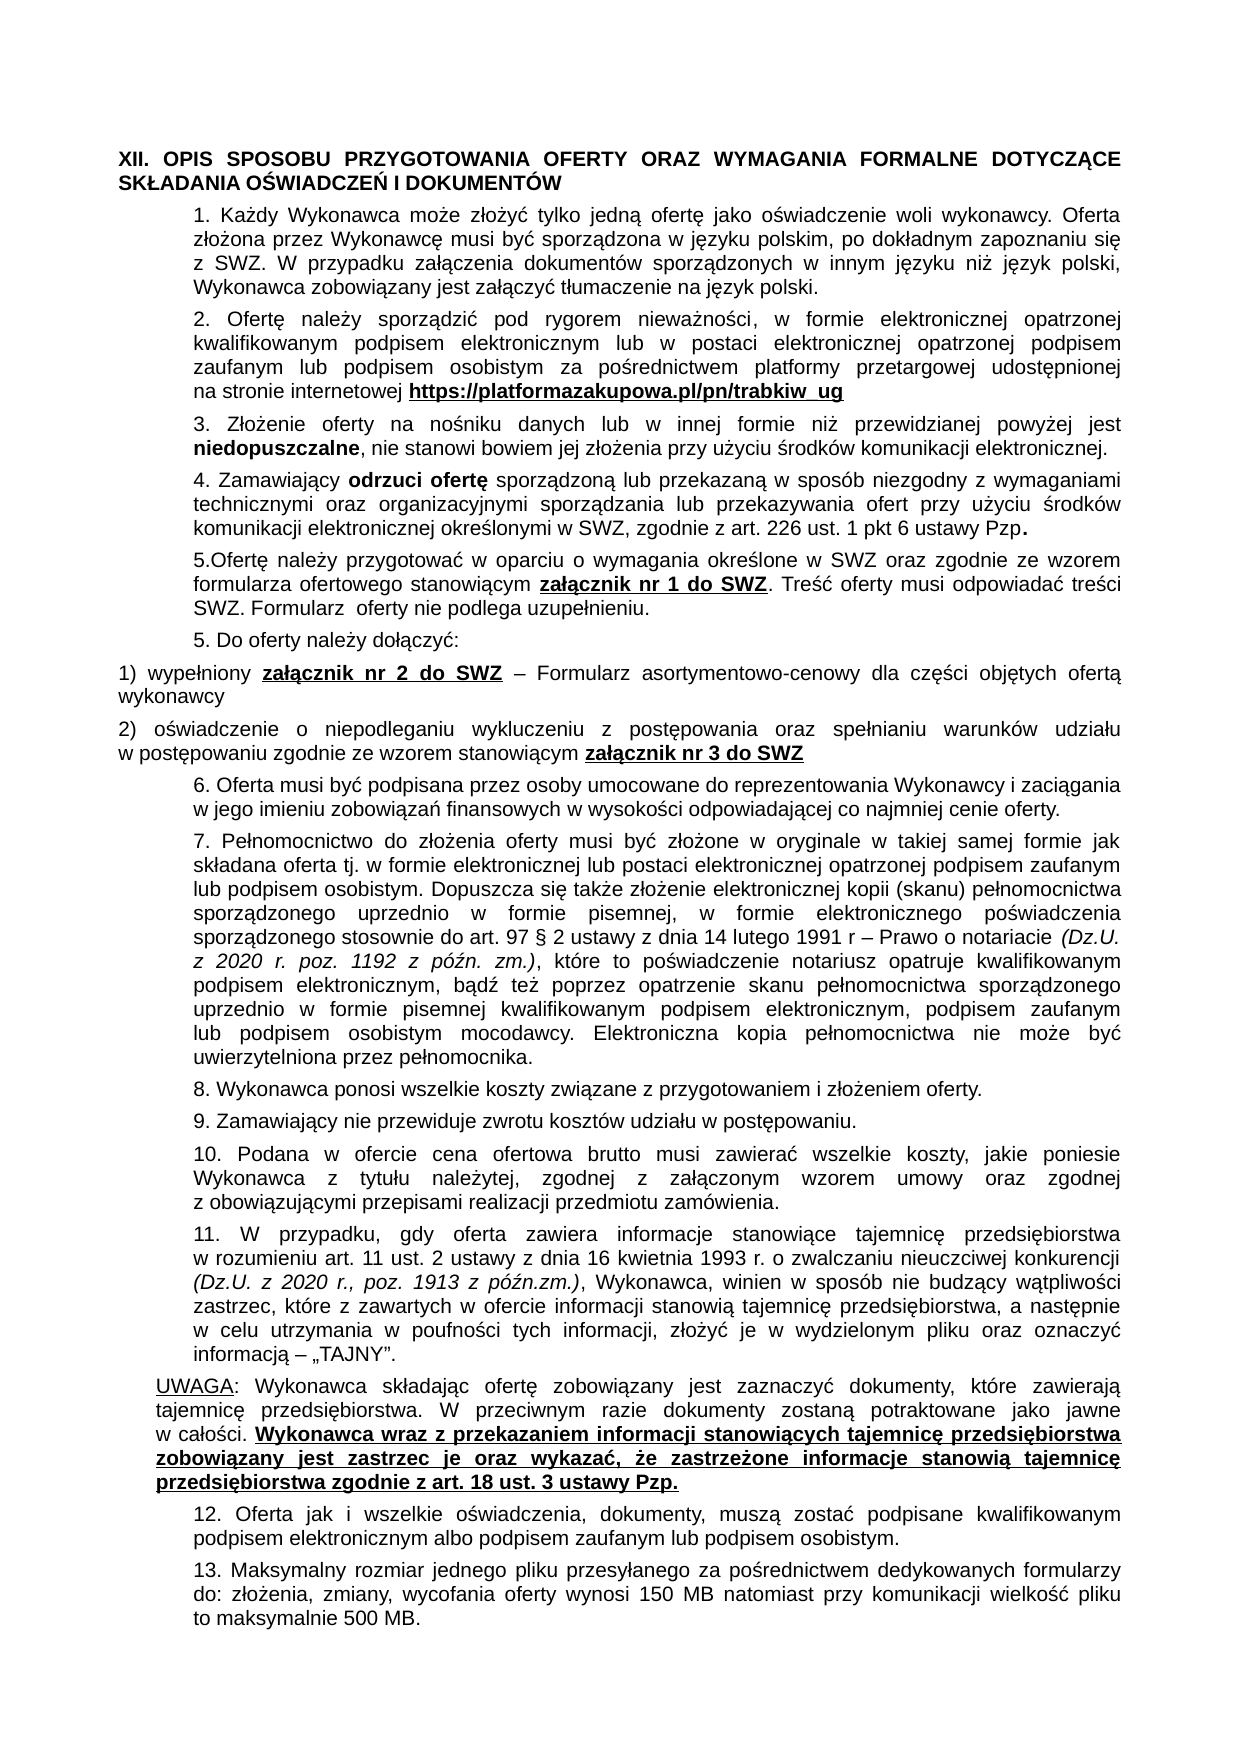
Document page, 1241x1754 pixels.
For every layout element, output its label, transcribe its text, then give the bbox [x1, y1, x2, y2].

list 1. Każdy Wykonawca może złożyć tylko jedną ofertę jako oświadczenie woli wykonawcy. Oferta złożona przez Wykonawcę musi być sporządzona w języku polskim, po dokładnym zapoznaniu się z SWZ. W przypadku załączenia dokumentów sporządzonych w innym języku niż język polski, Wykonawca zobowiązany jest załączyć tłumaczenie na język polski. [193, 203, 1122, 299]
list 9. Zamawiający nie przewiduje zwrotu kosztów udziału w postępowaniu. [193, 1109, 1122, 1133]
list 1) wypełniony załącznik nr 2 do SWZ – Formularz asortymentowo-cenowy dla części objętych ofertą wykonawcy [118, 660, 1122, 708]
list 13. Maksymalny rozmiar jednego pliku przesyłanego za pośrednictwem dedykowanych formularzy do: złożenia, zmiany, wycofania oferty wynosi 150 MB natomiast przy komunikacji wielkość pliku to maksymalnie 500 MB. [193, 1558, 1122, 1630]
list 3. Złożenie oferty na nośniku danych lub w innej formie niż przewidzianej powyżej jest niedopuszczalne, nie stanowi bowiem jej złożenia przy użyciu środków komunikacji elektronicznej. [193, 411, 1122, 459]
list UWAGA: Wykonawca składając ofertę zobowiązany jest zaznaczyć dokumenty, które zawierają tajemnicę przedsiębiorstwa. W przeciwnym razie dokumenty zostaną potraktowane jako jawne w całości. Wykonawca wraz z przekazaniem informacji stanowiących tajemnicę przedsiębiorstwa zobowiązany jest zastrzec je oraz wykazać, że zastrzeżone informacje stanowią tajemnicę przedsiębiorstwa zgodnie z art. 18 ust. 3 ustawy Pzp. [156, 1374, 1122, 1494]
subtitle XII. OPIS SPOSOBU PRZYGOTOWANIA OFERTY ORAZ WYMAGANIA FORMALNE DOTYCZĄCE SKŁADANIA OŚWIADCZEŃ I DOKUMENTÓW [118, 147, 1122, 195]
list 6. Oferta musi być podpisana przez osoby umocowane do reprezentowania Wykonawcy i zaciągania w jego imieniu zobowiązań finansowych w wysokości odpowiadającej co najmniej cenie oferty. [193, 773, 1122, 821]
list 4. Zamawiający odrzuci ofertę sporządzoną lub przekazaną w sposób niezgodny z wymaganiami technicznymi oraz organizacyjnymi sporządzania lub przekazywania ofert przy użyciu środków komunikacji elektronicznej określonymi w SWZ, zgodnie z art. 226 ust. 1 pkt 6 ustawy Pzp. [193, 468, 1122, 539]
list 5. Do oferty należy dołączyć: [193, 628, 1122, 652]
list 10. Podana w ofercie cena ofertowa brutto musi zawierać wszelkie koszty, jakie poniesie Wykonawca z tytułu należytej, zgodnej z załączonym wzorem umowy oraz zgodnej z obowiązującymi przepisami realizacji przedmiotu zamówienia. [193, 1142, 1122, 1213]
list 7. Pełnomocnictwo do złożenia oferty musi być złożone w oryginale w takiej samej formie jak składana oferta tj. w formie elektronicznej lub postaci elektronicznej opatrzonej podpisem zaufanym lub podpisem osobistym. Dopuszcza się także złożenie elektronicznej kopii (skanu) pełnomocnictwa sporządzonego uprzednio w formie pisemnej, w formie elektronicznego poświadczenia sporządzonego stosownie do art. 97 § 2 ustawy z dnia 14 lutego 1991 r – Prawo o notariacie (Dz.U. z 2020 r. poz. 1192 z późn. zm.), które to poświadczenie notariusz opatruje kwalifikowanym podpisem elektronicznym, bądź też poprzez opatrzenie skanu pełnomocnictwa sporządzonego uprzednio w formie pisemnej kwalifikowanym podpisem elektronicznym, podpisem zaufanym lub podpisem osobistym mocodawcy. Elektroniczna kopia pełnomocnictwa nie może być uwierzytelniona przez pełnomocnika. [193, 829, 1122, 1069]
list 2) oświadczenie o niepodleganiu wykluczeniu z postępowania oraz spełnianiu warunków udziału w postępowaniu zgodnie ze wzorem stanowiącym załącznik nr 3 do SWZ [118, 717, 1122, 764]
list 8. Wykonawca ponosi wszelkie koszty związane z przygotowaniem i złożeniem oferty. [193, 1077, 1122, 1101]
list 5.Ofertę należy przygotować w oparciu o wymagania określone w SWZ oraz zgodnie ze wzorem formularza ofertowego stanowiącym załącznik nr 1 do SWZ. Treść oferty musi odpowiadać treści SWZ. Formularz oferty nie podlega uzupełnieniu. [193, 548, 1122, 620]
list 12. Oferta jak i wszelkie oświadczenia, dokumenty, muszą zostać podpisane kwalifikowanym podpisem elektronicznym albo podpisem zaufanym lub podpisem osobistym. [193, 1502, 1122, 1550]
list 11. W przypadku, gdy oferta zawiera informacje stanowiące tajemnicę przedsiębiorstwa w rozumieniu art. 11 ust. 2 ustawy z dnia 16 kwietnia 1993 r. o zwalczaniu nieuczciwej konkurencji (Dz.U. z 2020 r., poz. 1913 z późn.zm.), Wykonawca, winien w sposób nie budzący wątpliwości zastrzec, które z zawartych w ofercie informacji stanowią tajemnicę przedsiębiorstwa, a następnie w celu utrzymania w poufności tych informacji, złożyć je w wydzielonym pliku oraz oznaczyć informacją – „TAJNY”. [193, 1222, 1122, 1366]
list 2. Ofertę należy sporządzić pod rygorem nieważności, w formie elektronicznej opatrzonej kwalifikowanym podpisem elektronicznym lub w postaci elektronicznej opatrzonej podpisem zaufanym lub podpisem osobistym za pośrednictwem platformy przetargowej udostępnionej na stronie internetowej https://platformazakupowa.pl/pn/trabkiw_ug [193, 307, 1122, 403]
